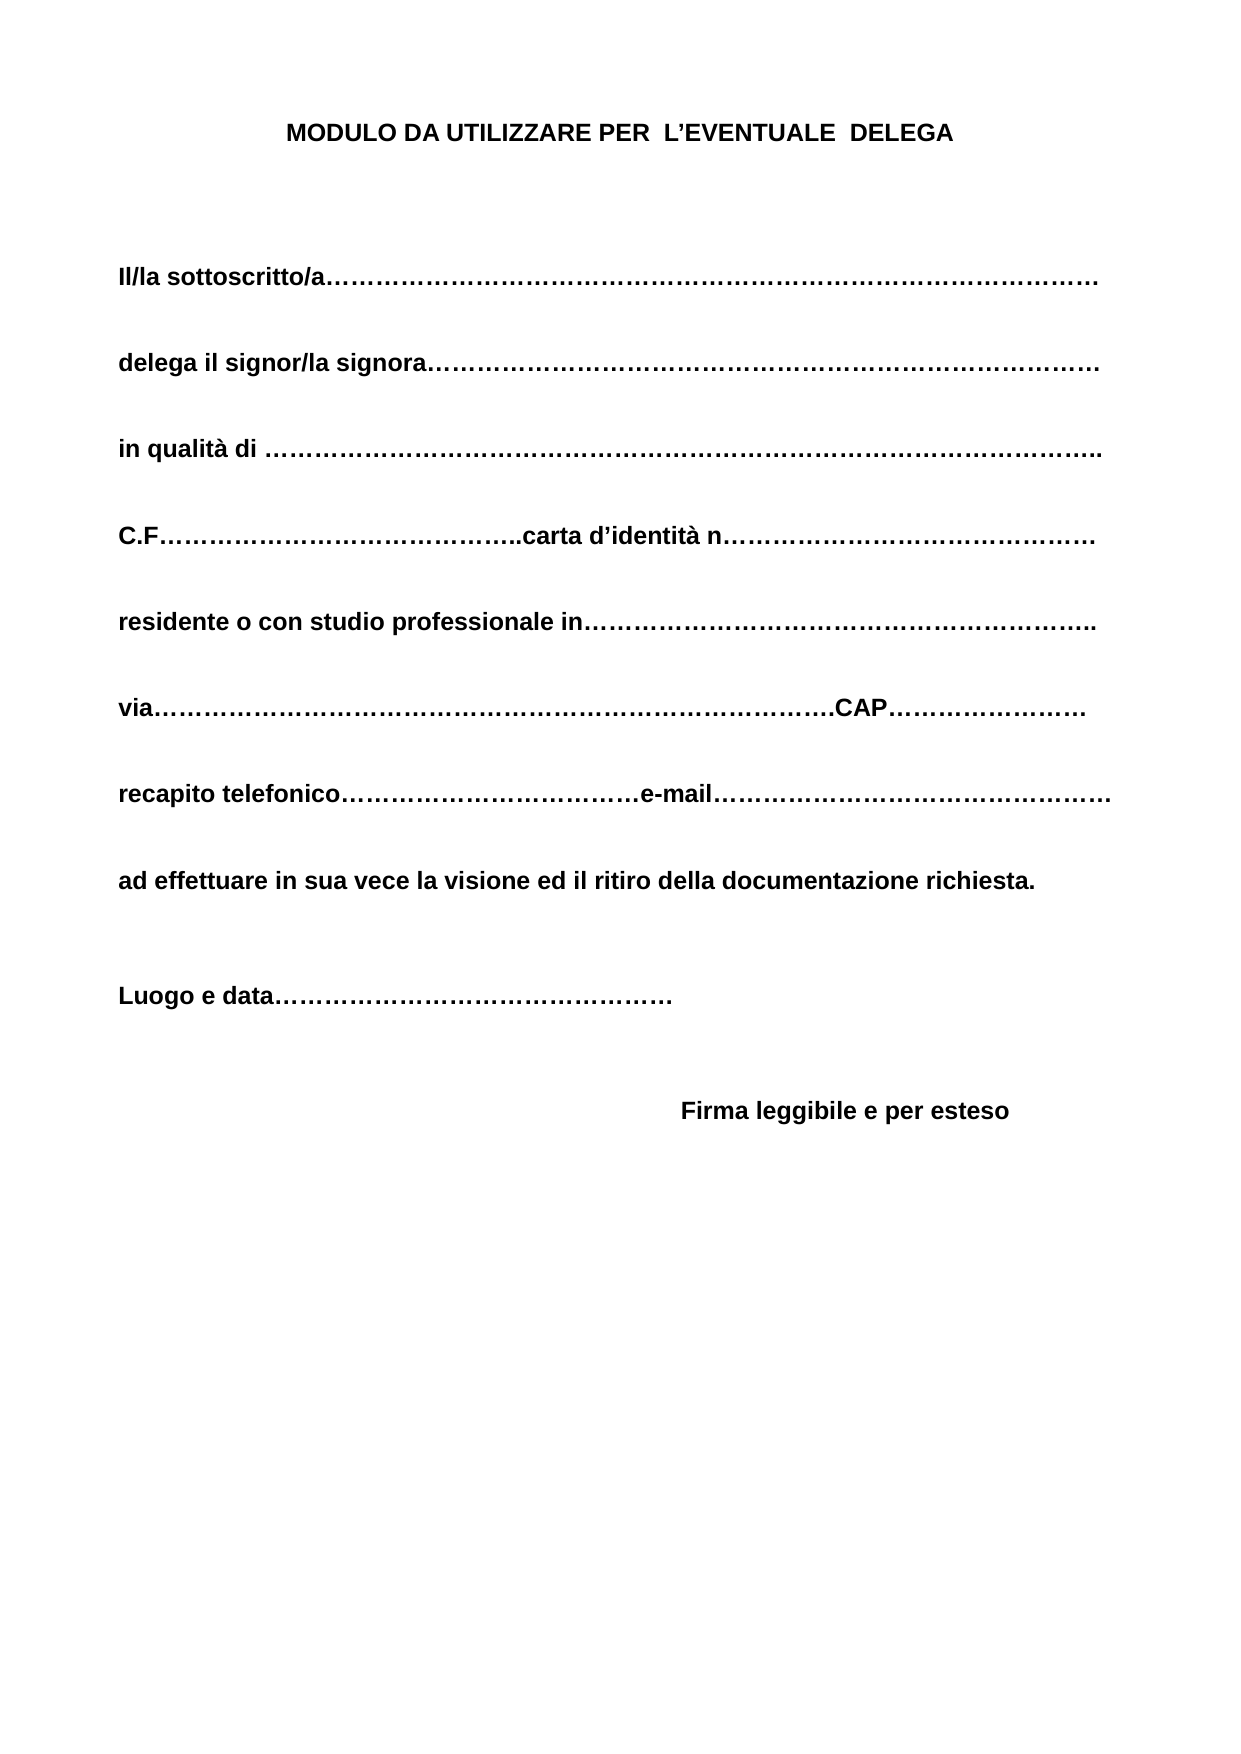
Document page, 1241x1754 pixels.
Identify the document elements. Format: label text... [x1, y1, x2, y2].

text Firma leggibile e per esteso [118, 1096, 1122, 1124]
text residente o con studio professionale in…………………………………………………….. [118, 607, 1122, 636]
text C.F……………………………………..carta d’identità n……………………………………… [118, 521, 1122, 549]
text delega il signor/la signora……………………………………………………………………… [118, 348, 1122, 377]
text Luogo e data………………………………………… [118, 981, 1122, 1009]
text via……………………………………………………………………….CAP…………………… [118, 693, 1122, 722]
text ad effettuare in sua vece la visione ed il ritiro della documentazione richiesta. [118, 866, 1122, 894]
text MODULO DA UTILIZZARE PER L’EVENTUALE DELEGA [118, 118, 1122, 147]
text recapito telefonico………………………………e-mail………………………………………… [118, 779, 1122, 808]
text Il/la sottoscritto/a………………………………………………………………………………… [118, 262, 1122, 291]
text in qualità di ……………………………………………………………………………………….. [118, 434, 1122, 463]
